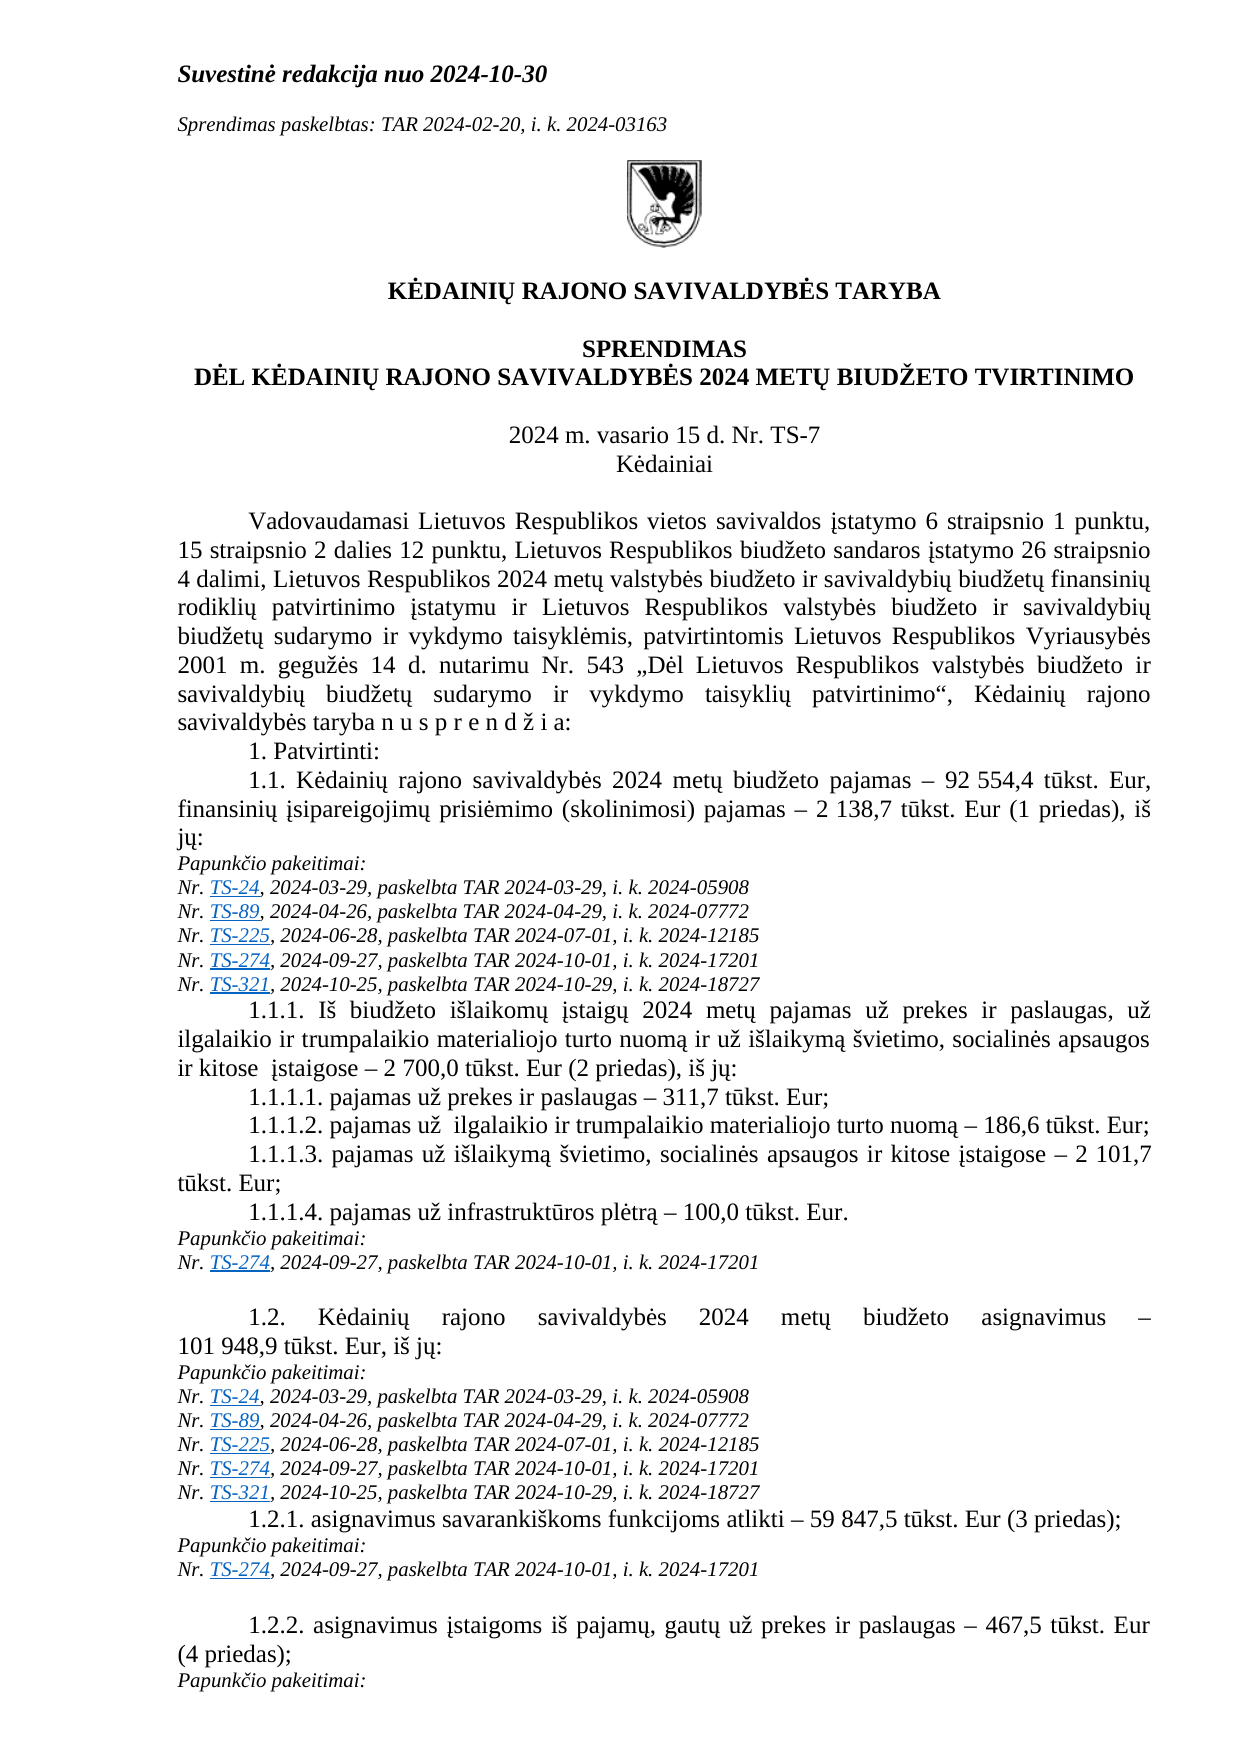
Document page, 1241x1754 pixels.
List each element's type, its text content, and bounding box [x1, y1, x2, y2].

text Nr. TS-321, 2024-10-25, paskelbta TAR 2024-10-29, i. k. 2024-18727 [177, 972, 1152, 996]
text 1.1.1.4. pajamas už infrastruktūros plėtrą – 100,0 tūkst. Eur. [177, 1197, 1152, 1226]
text Papunkčio pakeitimai: [177, 1667, 1152, 1692]
text Nr. TS-225, 2024-06-28, paskelbta TAR 2024-07-01, i. k. 2024-12185 [177, 923, 1152, 947]
text Nr. TS-24, 2024-03-29, paskelbta TAR 2024-03-29, i. k. 2024-05908 [177, 1384, 1152, 1408]
text Vadovaudamasi Lietuvos Respublikos vietos savivaldos įstatymo 6 straipsnio 1 punktu, 15 straipsnio 2 dalies 12 punktu, Lietuvos Respublikos biudžeto sandaros įstatymo 26 straipsnio 4 dalimi, Lietuvos Respublikos 2024 metų valstybės biudžeto ir savivaldybių biudžetų finansinių rodiklių patvirtinimo įstatymu ir Lietuvos Respublikos valstybės biudžeto ir savivaldybių biudžetų sudarymo ir vykdymo taisyklėmis, patvirtintomis Lietuvos Respublikos Vyriausybės 2001 m. gegužės 14 d. nutarimu Nr. 543 „Dėl Lietuvos Respublikos valstybės biudžeto ir savivaldybių biudžetų sudarymo ir vykdymo taisyklių patvirtinimo“, Kėdainių rajono savivaldybės taryba n u s p r e n d ž i a: [177, 506, 1152, 736]
text 2024 m. vasario 15 d. Nr. TS-7 [177, 420, 1152, 449]
text Papunkčio pakeitimai: [177, 1360, 1152, 1384]
text 1.1.1.3. pajamas už išlaikymą švietimo, socialinės apsaugos ir kitose įstaigose – 2 101,7 tūkst. Eur; [177, 1139, 1152, 1197]
text Sprendimas paskelbtas: TAR 2024-02-20, i. k. 2024-03163 [177, 112, 1152, 136]
text Nr. TS-274, 2024-09-27, paskelbta TAR 2024-10-01, i. k. 2024-17201 [177, 1557, 1152, 1581]
text Papunkčio pakeitimai: [177, 1533, 1152, 1557]
text 1.1.1. Iš biudžeto išlaikomų įstaigų 2024 metų pajamas už prekes ir paslaugas, už ilgalaikio ir trumpalaikio materialiojo turto nuomą ir už išlaikymą švietimo, socialinės apsaugos ir kitose įstaigose – 2 700,0 tūkst. Eur (2 priedas), iš jų: [177, 996, 1152, 1082]
text 1.1.1.1. pajamas už prekes ir paslaugas – 311,7 tūkst. Eur; [177, 1082, 1152, 1111]
text Nr. TS-321, 2024-10-25, paskelbta TAR 2024-10-29, i. k. 2024-18727 [177, 1480, 1152, 1504]
text 1.1. Kėdainių rajono savivaldybės 2024 metų biudžeto pajamas – 92 554,4 tūkst. Eur, finansinių įsipareigojimų prisiėmimo (skolinimosi) pajamas ‒ 2 138,7 tūkst. Eur (1 priedas), iš jų: [177, 765, 1152, 851]
text 1. Patvirtinti: [177, 736, 1152, 765]
text Nr. TS-274, 2024-09-27, paskelbta TAR 2024-10-01, i. k. 2024-17201 [177, 1250, 1152, 1274]
text Papunkčio pakeitimai: [177, 851, 1152, 875]
text Kėdainiai [177, 449, 1152, 477]
text SPRENDIMAS [177, 334, 1152, 362]
text Nr. TS-24, 2024-03-29, paskelbta TAR 2024-03-29, i. k. 2024-05908 [177, 875, 1152, 899]
text 1.2.2. asignavimus įstaigoms iš pajamų, gautų už prekes ir paslaugas – 467,5 tūkst. Eur (4 priedas); [177, 1610, 1152, 1667]
text Nr. TS-225, 2024-06-28, paskelbta TAR 2024-07-01, i. k. 2024-12185 [177, 1432, 1152, 1456]
text Nr. TS-274, 2024-09-27, paskelbta TAR 2024-10-01, i. k. 2024-17201 [177, 947, 1152, 972]
text DĖL KĖDAINIŲ RAJONO SAVIVALDYBĖS 2024 METŲ BIUDŽETO TVIRTINIMO [177, 362, 1152, 391]
text 1.2. Kėdainių rajono savivaldybės 2024 metų biudžeto asignavimus – 101 948,9 tūkst. Eur, iš jų: [177, 1302, 1152, 1360]
text KĖDAINIŲ RAJONO SAVIVALDYBĖS TARYBA [177, 276, 1152, 305]
text Nr. TS-274, 2024-09-27, paskelbta TAR 2024-10-01, i. k. 2024-17201 [177, 1456, 1152, 1480]
text Papunkčio pakeitimai: [177, 1226, 1152, 1250]
text Nr. TS-89, 2024-04-26, paskelbta TAR 2024-04-29, i. k. 2024-07772 [177, 899, 1152, 923]
text 1.2.1. asignavimus savarankiškoms funkcijoms atlikti – 59 847,5 tūkst. Eur (3 priedas); [177, 1504, 1152, 1533]
text Suvestinė redakcija nuo 2024-10-30 [177, 59, 1152, 88]
text Nr. TS-89, 2024-04-26, paskelbta TAR 2024-04-29, i. k. 2024-07772 [177, 1408, 1152, 1432]
text 1.1.1.2. pajamas už ilgalaikio ir trumpalaikio materialiojo turto nuomą ‒ 186,6 tūkst. Eur; [177, 1111, 1152, 1139]
